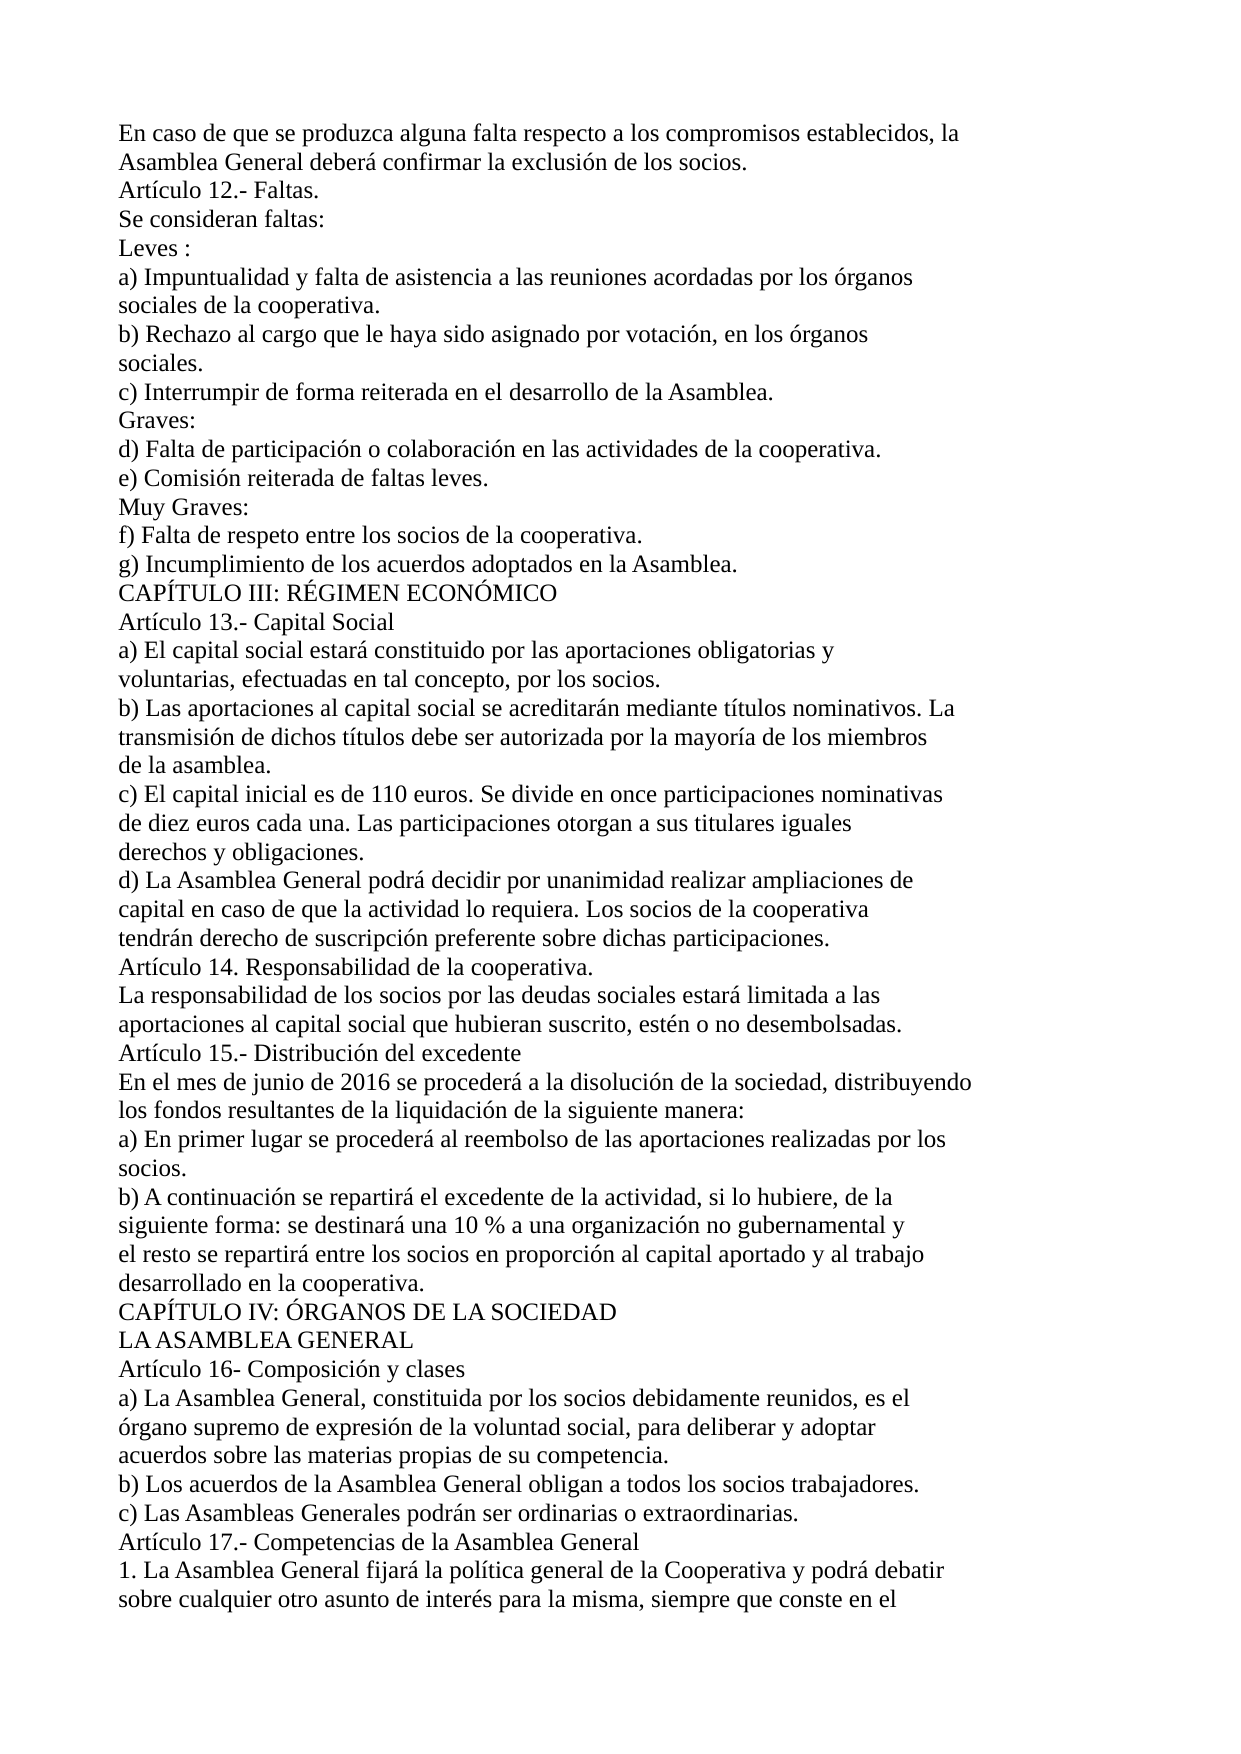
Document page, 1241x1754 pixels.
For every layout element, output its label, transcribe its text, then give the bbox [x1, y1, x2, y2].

text c) El capital inicial es de 110 euros. Se divide en once participaciones nominativas [118, 779, 1122, 808]
text el resto se repartirá entre los socios en proporción al capital aportado y al trabajo [118, 1239, 1122, 1268]
text c) Las Asambleas Generales podrán ser ordinarias o extraordinarias. [118, 1498, 1122, 1527]
text Leves : [118, 233, 1122, 262]
text d) Falta de participación o colaboración en las actividades de la cooperativa. [118, 434, 1122, 463]
text Artículo 15.- Distribución del excedente [118, 1038, 1122, 1067]
text a) Impuntualidad y falta de asistencia a las reuniones acordadas por los órganos [118, 262, 1122, 291]
text capital en caso de que la actividad lo requiera. Los socios de la cooperativa [118, 894, 1122, 923]
text voluntarias, efectuadas en tal concepto, por los socios. [118, 664, 1122, 693]
text órgano supremo de expresión de la voluntad social, para deliberar y adoptar [118, 1412, 1122, 1441]
text tendrán derecho de suscripción preferente sobre dichas participaciones. [118, 923, 1122, 952]
text sobre cualquier otro asunto de interés para la misma, siempre que conste en el [118, 1584, 1122, 1613]
text g) Incumplimiento de los acuerdos adoptados en la Asamblea. [118, 549, 1122, 578]
text En el mes de junio de 2016 se procederá a la disolución de la sociedad, distribuyendo [118, 1067, 1122, 1096]
text a) El capital social estará constituido por las aportaciones obligatorias y [118, 636, 1122, 664]
text b) A continuación se repartirá el excedente de la actividad, si lo hubiere, de la [118, 1182, 1122, 1211]
text Artículo 13.- Capital Social [118, 607, 1122, 636]
text Artículo 12.- Faltas. [118, 176, 1122, 204]
text acuerdos sobre las materias propias de su competencia. [118, 1441, 1122, 1469]
text transmisión de dichos títulos debe ser autorizada por la mayoría de los miembros [118, 722, 1122, 751]
text e) Comisión reiterada de faltas leves. [118, 463, 1122, 492]
text los fondos resultantes de la liquidación de la siguiente manera: [118, 1096, 1122, 1124]
text 1. La Asamblea General fijará la política general de la Cooperativa y podrá debatir [118, 1556, 1122, 1584]
text CAPÍTULO IV: ÓRGANOS DE LA SOCIEDAD [118, 1297, 1122, 1326]
text Se consideran faltas: [118, 204, 1122, 233]
text b) Rechazo al cargo que le haya sido asignado por votación, en los órganos [118, 319, 1122, 348]
text LA ASAMBLEA GENERAL [118, 1326, 1122, 1354]
text Asamblea General deberá confirmar la exclusión de los socios. [118, 147, 1122, 176]
text socios. [118, 1153, 1122, 1182]
text La responsabilidad de los socios por las deudas sociales estará limitada a las [118, 981, 1122, 1009]
text Artículo 16- Composición y clases [118, 1354, 1122, 1383]
text c) Interrumpir de forma reiterada en el desarrollo de la Asamblea. [118, 377, 1122, 406]
text b) Las aportaciones al capital social se acreditarán mediante títulos nominativos. La [118, 693, 1122, 722]
text a) En primer lugar se procederá al reembolso de las aportaciones realizadas por los [118, 1124, 1122, 1153]
text d) La Asamblea General podrá decidir por unanimidad realizar ampliaciones de [118, 866, 1122, 894]
text sociales. [118, 348, 1122, 377]
text Artículo 14. Responsabilidad de la cooperativa. [118, 952, 1122, 981]
text Graves: [118, 406, 1122, 434]
text siguiente forma: se destinará una 10 % a una organización no gubernamental y [118, 1211, 1122, 1239]
text aportaciones al capital social que hubieran suscrito, estén o no desembolsadas. [118, 1009, 1122, 1038]
text CAPÍTULO III: RÉGIMEN ECONÓMICO [118, 578, 1122, 607]
text Artículo 17.- Competencias de la Asamblea General [118, 1527, 1122, 1556]
text desarrollado en la cooperativa. [118, 1268, 1122, 1297]
text a) La Asamblea General, constituida por los socios debidamente reunidos, es el [118, 1383, 1122, 1412]
text derechos y obligaciones. [118, 837, 1122, 866]
text Muy Graves: [118, 492, 1122, 521]
text b) Los acuerdos de la Asamblea General obligan a todos los socios trabajadores. [118, 1469, 1122, 1498]
text de diez euros cada una. Las participaciones otorgan a sus titulares iguales [118, 808, 1122, 837]
text f) Falta de respeto entre los socios de la cooperativa. [118, 521, 1122, 549]
text En caso de que se produzca alguna falta respecto a los compromisos establecidos, la [118, 118, 1122, 147]
text de la asamblea. [118, 751, 1122, 779]
text sociales de la cooperativa. [118, 291, 1122, 319]
